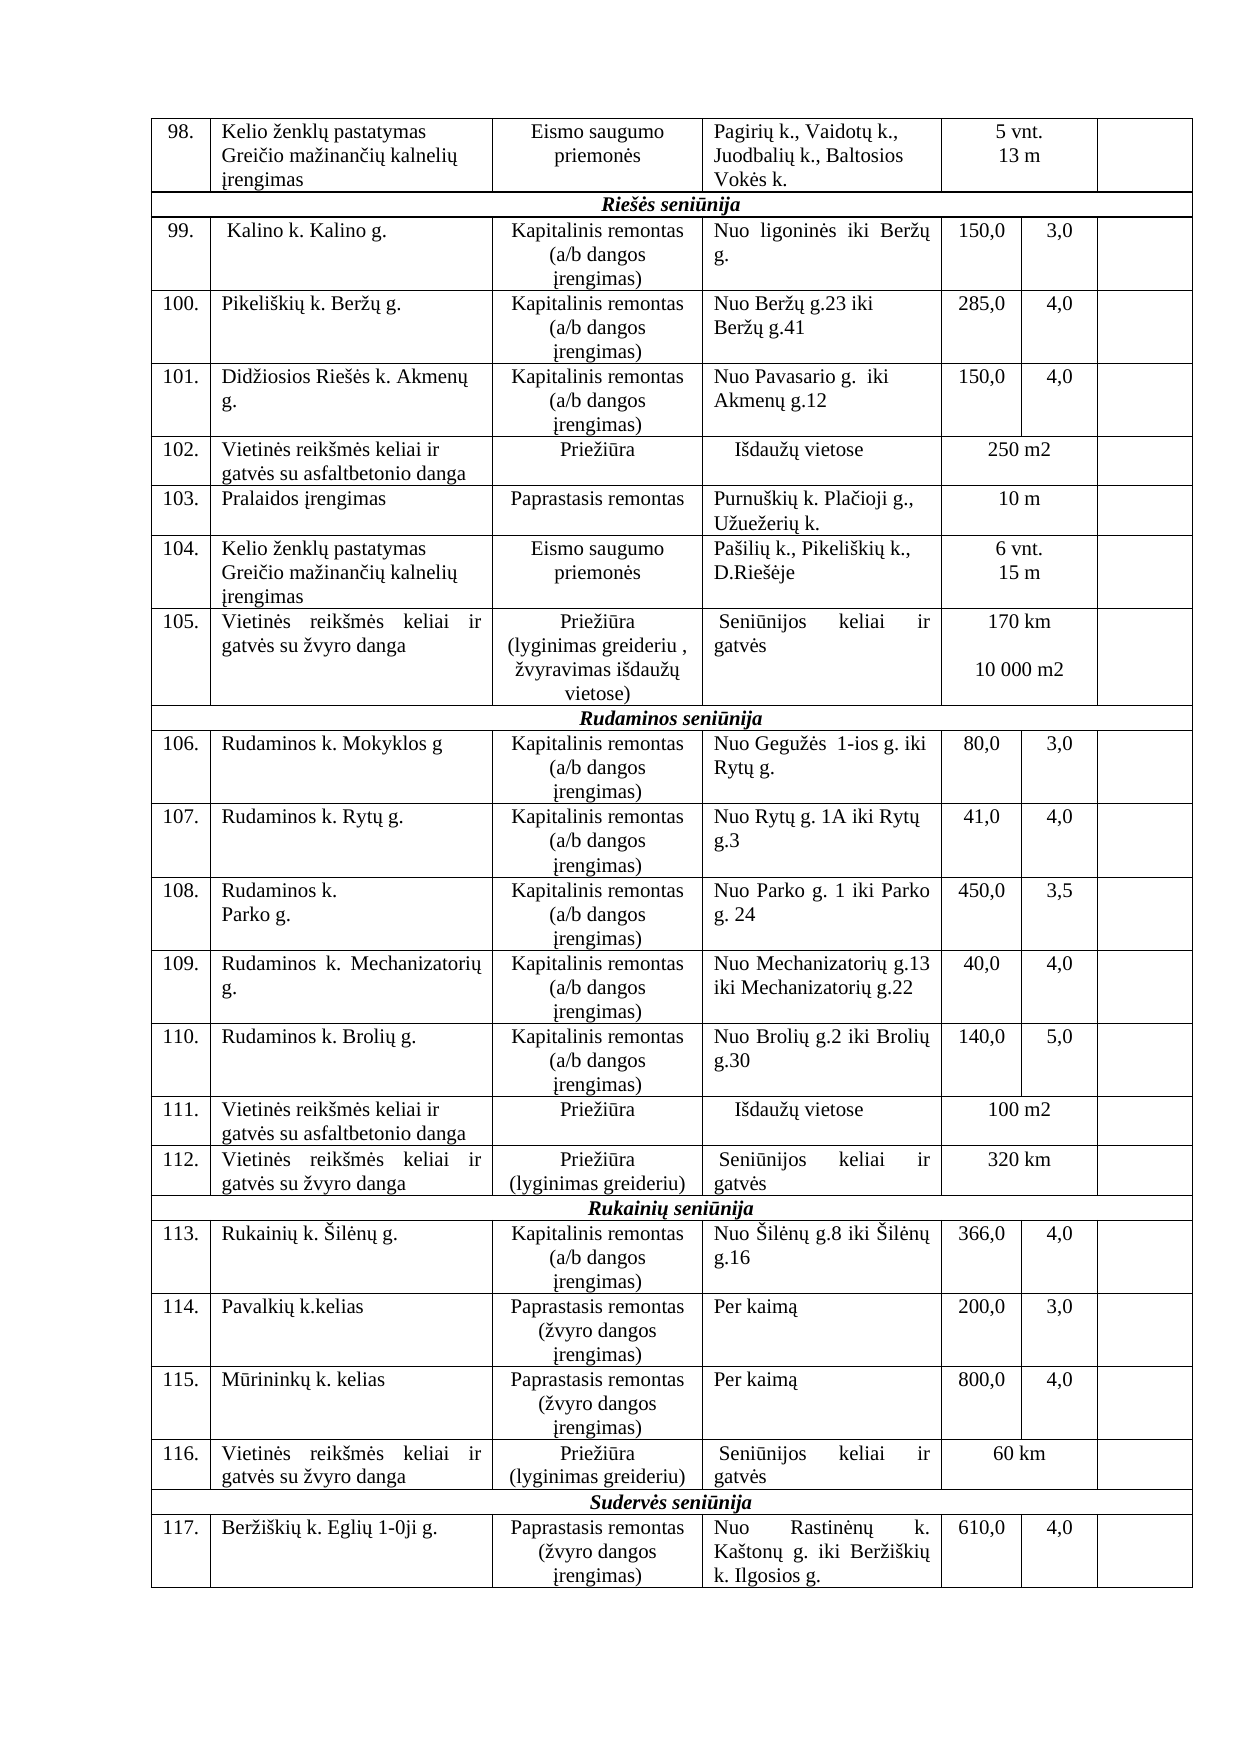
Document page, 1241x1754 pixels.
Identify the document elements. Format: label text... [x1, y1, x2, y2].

table_cell 103. [152, 486, 210, 534]
table_cell Rudaminos k. Rytų g. [211, 804, 492, 877]
table_cell 4,0 [1022, 804, 1097, 877]
table_cell Pavalkių k.kelias [211, 1294, 492, 1366]
table_cell 4,0 [1022, 364, 1097, 436]
table_cell 109. [152, 951, 210, 1023]
table_cell Kapitalinis remontas (a/b dangos įrengimas) [493, 731, 702, 803]
table_cell [1098, 804, 1192, 877]
table_cell Rudaminos k. Brolių g. [211, 1024, 492, 1096]
table_cell Nuo Šilėnų g.8 iki Šilėnų g.16 [703, 1221, 941, 1293]
table_cell 117. [152, 1515, 210, 1587]
table_cell Kapitalinis remontas (a/b dangos įrengimas) [493, 1024, 702, 1096]
table_cell 104. [152, 536, 210, 608]
table_cell [1098, 291, 1192, 363]
table_cell 4,0 [1022, 1515, 1097, 1587]
table_cell Priežiūra [493, 1097, 702, 1145]
table_cell 114. [152, 1294, 210, 1366]
table_cell Kapitalinis remontas (a/b dangos įrengimas) [493, 218, 702, 290]
table_cell Nuo Brolių g.2 iki Brolių g.30 [703, 1024, 941, 1096]
table_cell Purnuškių k. Plačioji g., Užuežerių k. [703, 486, 941, 534]
table_cell [1098, 1097, 1192, 1145]
table_cell 4,0 [1022, 1221, 1097, 1293]
table_cell 5 vnt. 13 m [942, 119, 1097, 191]
table_cell Kapitalinis remontas (a/b dangos įrengimas) [493, 878, 702, 950]
table_cell Vietinės reikšmės keliai ir gatvės su asfaltbetonio danga [211, 1097, 492, 1145]
table_cell Rukainių k. Šilėnų g. [211, 1221, 492, 1293]
table_cell 110. [152, 1024, 210, 1096]
table_cell Eismo saugumo priemonės [493, 119, 702, 191]
table_cell [1098, 609, 1192, 705]
table_cell [1098, 119, 1192, 191]
table_cell 6 vnt. 15 m [942, 536, 1097, 608]
table_cell [1098, 1146, 1192, 1194]
table_cell [1098, 878, 1192, 950]
table_cell Nuo Rytų g. 1A iki Rytų g.3 [703, 804, 941, 877]
table_cell Pralaidos įrengimas [211, 486, 492, 534]
table_cell Riešės seniūnija [152, 193, 1192, 216]
table_cell 4,0 [1022, 951, 1097, 1023]
table_cell Rukainių seniūnija [152, 1196, 1192, 1220]
table_cell [1098, 1367, 1192, 1439]
table_cell Paprastasis remontas (žvyro dangos įrengimas) [493, 1294, 702, 1366]
table_cell 5,0 [1022, 1024, 1097, 1096]
table_cell Rudaminos k. Mokyklos g [211, 731, 492, 803]
table_cell Kapitalinis remontas (a/b dangos įrengimas) [493, 291, 702, 363]
table_cell Nuo Parko g. 1 iki Parko g. 24 [703, 878, 941, 950]
table_cell Beržiškių k. Eglių 1-0ji g. [211, 1515, 492, 1587]
table_cell Paprastasis remontas (žvyro dangos įrengimas) [493, 1515, 702, 1587]
table_cell 116. [152, 1440, 210, 1488]
table_cell [1098, 218, 1192, 290]
table_cell Kapitalinis remontas (a/b dangos įrengimas) [493, 1221, 702, 1293]
table_cell Priežiūra [493, 437, 702, 485]
table_cell Nuo Mechanizatorių g.13 iki Mechanizatorių g.22 [703, 951, 941, 1023]
table_cell 41,0 [942, 804, 1021, 877]
table_cell Kelio ženklų pastatymas Greičio mažinančių kalnelių įrengimas [211, 119, 492, 191]
table_cell Kapitalinis remontas (a/b dangos įrengimas) [493, 804, 702, 877]
table_cell 80,0 [942, 731, 1021, 803]
table_cell 100 m2 [942, 1097, 1097, 1145]
table_cell Vietinės reikšmės keliai ir gatvės su žvyro danga [211, 609, 492, 705]
table_cell Nuo ligoninės iki Beržų g. [703, 218, 941, 290]
table_cell 150,0 [942, 364, 1021, 436]
table_cell Rudaminos k. Parko g. [211, 878, 492, 950]
table_cell Pagirių k., Vaidotų k., Juodbalių k., Baltosios Vokės k. [703, 119, 941, 191]
table_cell Kalino k. Kalino g. [211, 218, 492, 290]
table_cell 150,0 [942, 218, 1021, 290]
table_cell Nuo Beržų g.23 iki Beržų g.41 [703, 291, 941, 363]
table_cell [1098, 1440, 1192, 1488]
table_cell 105. [152, 609, 210, 705]
table_cell Kelio ženklų pastatymas Greičio mažinančių kalnelių įrengimas [211, 536, 492, 608]
table_cell Per kaimą [703, 1367, 941, 1439]
table_cell 60 km [942, 1440, 1097, 1488]
table_cell Mūrininkų k. kelias [211, 1367, 492, 1439]
table_cell Vietinės reikšmės keliai ir gatvės su žvyro danga [211, 1146, 492, 1194]
table_cell 140,0 [942, 1024, 1021, 1096]
table_cell 250 m2 [942, 437, 1097, 485]
table_cell 4,0 [1022, 291, 1097, 363]
table_cell Kapitalinis remontas (a/b dangos įrengimas) [493, 364, 702, 436]
table_cell 610,0 [942, 1515, 1021, 1587]
table_cell [1098, 536, 1192, 608]
table_cell 112. [152, 1146, 210, 1194]
table_cell 99. [152, 218, 210, 290]
table_cell Išdaužų vietose [703, 437, 941, 485]
table_cell [1098, 486, 1192, 534]
table_cell 366,0 [942, 1221, 1021, 1293]
table_cell 102. [152, 437, 210, 485]
table_cell 115. [152, 1367, 210, 1439]
table_cell [1098, 1024, 1192, 1096]
table_cell 3,0 [1022, 731, 1097, 803]
table_cell Paprastasis remontas (žvyro dangos įrengimas) [493, 1367, 702, 1439]
table_cell 285,0 [942, 291, 1021, 363]
table_cell Eismo saugumo priemonės [493, 536, 702, 608]
table_cell 320 km [942, 1146, 1097, 1194]
table_cell [1098, 1221, 1192, 1293]
table_cell 100. [152, 291, 210, 363]
table_cell Priežiūra (lyginimas greideriu) [493, 1146, 702, 1194]
table_cell Išdaužų vietose [703, 1097, 941, 1145]
table_cell 450,0 [942, 878, 1021, 950]
table_cell Paprastasis remontas [493, 486, 702, 534]
table_cell 111. [152, 1097, 210, 1145]
table_cell [1098, 1294, 1192, 1366]
table_cell 98. [152, 119, 210, 191]
table_cell [1098, 951, 1192, 1023]
table_cell Nuo Gegužės 1-ios g. iki Rytų g. [703, 731, 941, 803]
table_cell 106. [152, 731, 210, 803]
table_cell [1098, 437, 1192, 485]
table_cell [1098, 731, 1192, 803]
table_cell Seniūnijos keliai ir gatvės [703, 1440, 941, 1488]
table_cell Nuo Pavasario g. iki Akmenų g.12 [703, 364, 941, 436]
table_cell 800,0 [942, 1367, 1021, 1439]
table_cell Nuo Rastinėnų k. Kaštonų g. iki Beržiškių k. Ilgosios g. [703, 1515, 941, 1587]
table_cell Vietinės reikšmės keliai ir gatvės su asfaltbetonio danga [211, 437, 492, 485]
table_cell Didžiosios Riešės k. Akmenų g. [211, 364, 492, 436]
table_cell 3,0 [1022, 1294, 1097, 1366]
table_cell 3,0 [1022, 218, 1097, 290]
table_cell Per kaimą [703, 1294, 941, 1366]
table_cell Rudaminos seniūnija [152, 706, 1192, 730]
table_cell 107. [152, 804, 210, 877]
table_cell Pikeliškių k. Beržų g. [211, 291, 492, 363]
table_cell Priežiūra (lyginimas greideriu) [493, 1440, 702, 1488]
table_cell 170 km 10 000 m2 [942, 609, 1097, 705]
table_cell 3,5 [1022, 878, 1097, 950]
table_cell 113. [152, 1221, 210, 1293]
table_cell [1098, 364, 1192, 436]
table_cell Vietinės reikšmės keliai ir gatvės su žvyro danga [211, 1440, 492, 1488]
table_cell 108. [152, 878, 210, 950]
table_cell Seniūnijos keliai ir gatvės [703, 1146, 941, 1194]
table_cell 101. [152, 364, 210, 436]
table_cell 200,0 [942, 1294, 1021, 1366]
table_cell Pašilių k., Pikeliškių k., D.Riešėje [703, 536, 941, 608]
table_cell Sudervės seniūnija [152, 1490, 1192, 1514]
table_cell Seniūnijos keliai ir gatvės [703, 609, 941, 705]
table_cell 40,0 [942, 951, 1021, 1023]
table_cell 10 m [942, 486, 1097, 534]
table_cell Rudaminos k. Mechanizatorių g. [211, 951, 492, 1023]
table_cell Priežiūra (lyginimas greideriu , žvyravimas išdaužų vietose) [493, 609, 702, 705]
table_cell Kapitalinis remontas (a/b dangos įrengimas) [493, 951, 702, 1023]
table_cell 4,0 [1022, 1367, 1097, 1439]
table_cell [1098, 1515, 1192, 1587]
